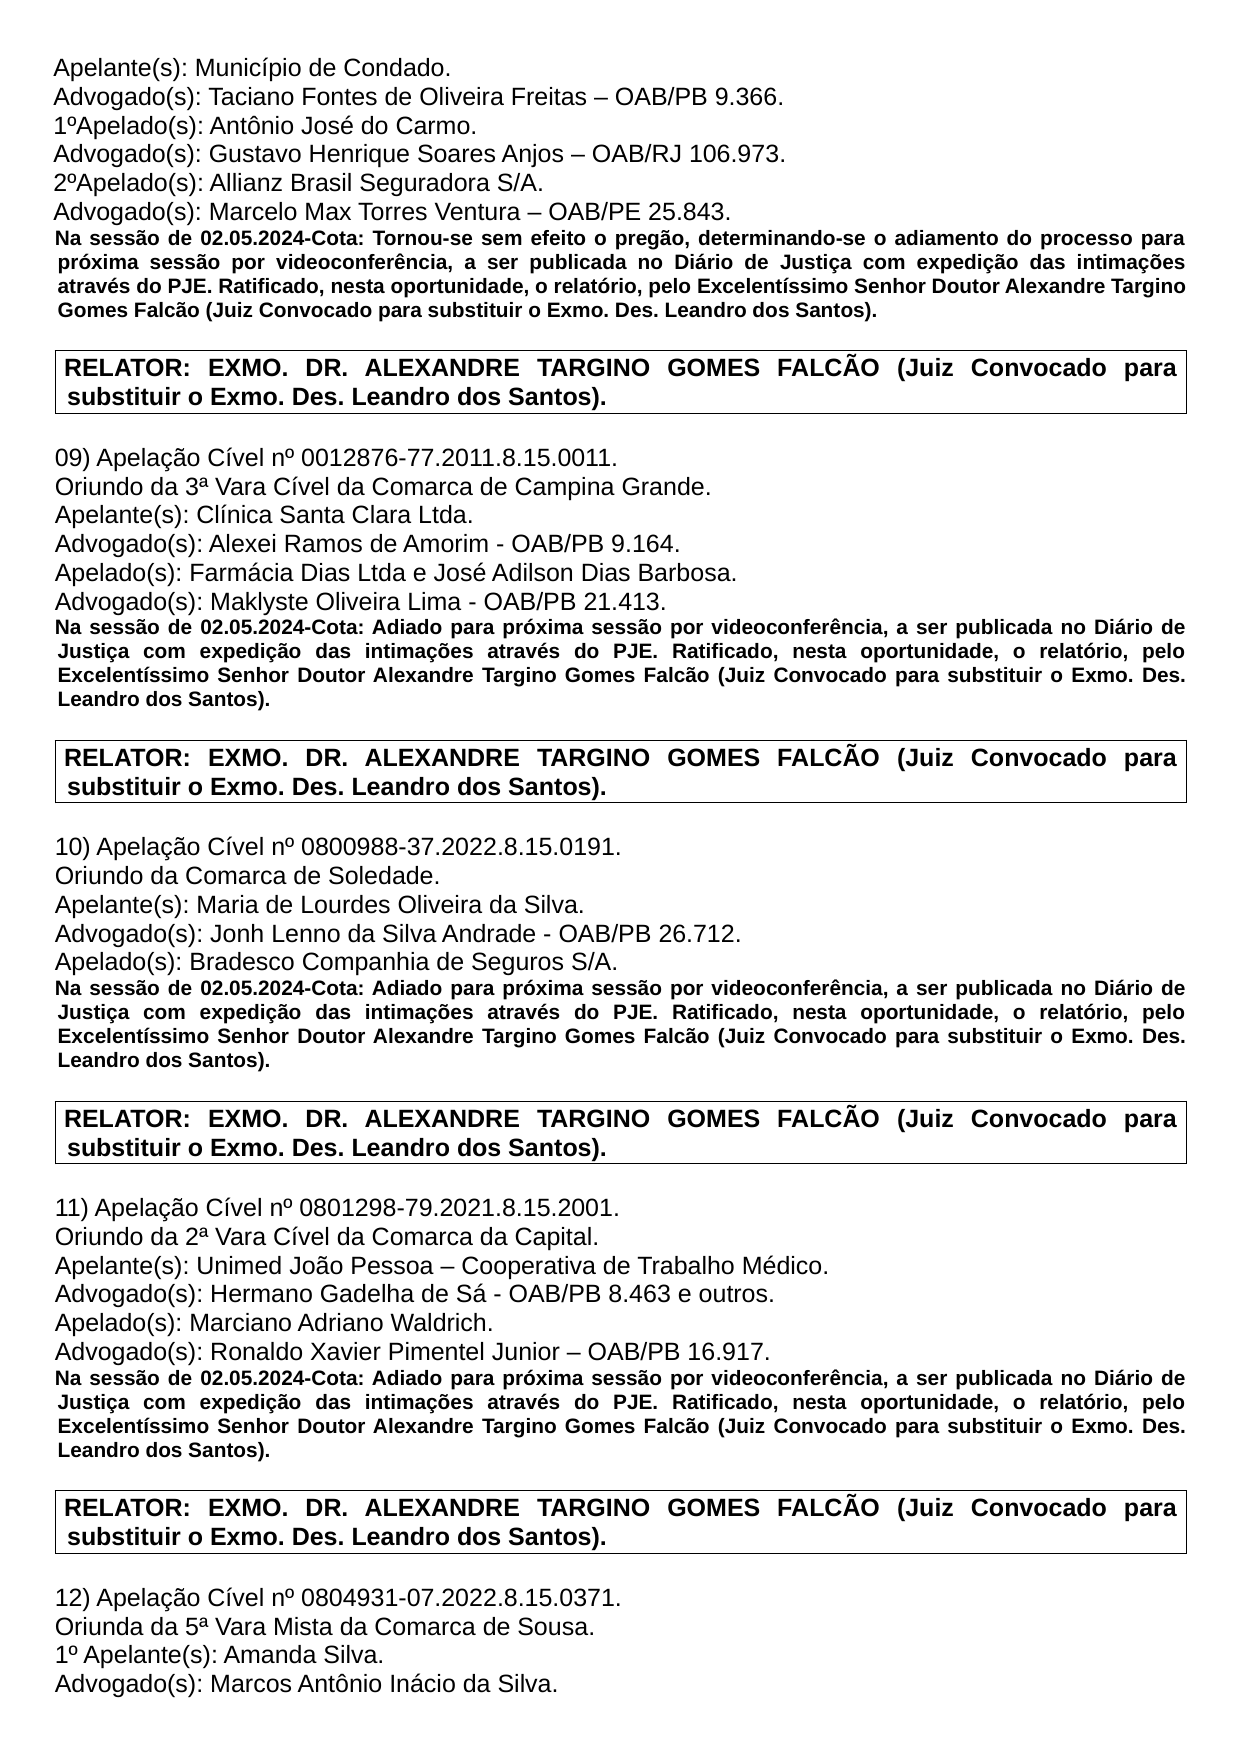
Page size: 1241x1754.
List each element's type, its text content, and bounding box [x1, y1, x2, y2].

text RELATOR: EXMO. DR. ALEXANDRE TARGINO GOMES FALCÃO (Juiz Convocado para substituir o Exmo. Des. Leandro dos Santos). [56, 351, 1186, 413]
text 11) Apelação Cível nº 0801298-79.2021.8.15.2001. [54, 1193, 1187, 1222]
text Advogado(s): Maklyste Oliveira Lima - OAB/PB 21.413. [54, 586, 1187, 615]
text 12) Apelação Cível nº 0804931-07.2022.8.15.0371. [54, 1583, 1187, 1611]
text Apelante(s): Município de Condado. [53, 53, 1187, 82]
text Oriundo da 3ª Vara Cível da Comarca de Campina Grande. [54, 471, 1187, 500]
text Advogado(s): Gustavo Henrique Soares Anjos – OAB/RJ 106.973. [53, 139, 1187, 168]
text Na sessão de 02.05.2024-Cota: Adiado para próxima sessão por videoconferência, a ser publicada no Diário de Justiça com expedição das intimações através do PJE. Ratificado, nesta oportunidade, o relatório, pelo Excelentíssimo Senhor Doutor Alexandre Targino Gomes Falcão (Juiz Convocado para substituir o Exmo. Des. Leandro dos Santos). [54, 976, 1187, 1072]
text Apelante(s): Unimed João Pessoa – Cooperativa de Trabalho Médico. [54, 1251, 1187, 1279]
text Advogado(s): Alexei Ramos de Amorim - OAB/PB 9.164. [54, 529, 1187, 558]
text Advogado(s): Taciano Fontes de Oliveira Freitas – OAB/PB 9.366. [53, 82, 1187, 111]
text Advogado(s): Jonh Lenno da Silva Andrade - OAB/PB 26.712. [54, 918, 1187, 947]
text RELATOR: EXMO. DR. ALEXANDRE TARGINO GOMES FALCÃO (Juiz Convocado para substituir o Exmo. Des. Leandro dos Santos). [56, 741, 1186, 802]
text Oriunda da 5ª Vara Mista da Comarca de Sousa. [54, 1611, 1187, 1640]
text Oriundo da 2ª Vara Cível da Comarca da Capital. [54, 1222, 1187, 1251]
text 1ºApelado(s): Antônio José do Carmo. [53, 111, 1187, 139]
text RELATOR: EXMO. DR. ALEXANDRE TARGINO GOMES FALCÃO (Juiz Convocado para substituir o Exmo. Des. Leandro dos Santos). [56, 1491, 1186, 1553]
text 10) Apelação Cível nº 0800988-37.2022.8.15.0191. [54, 832, 1187, 861]
text Advogado(s): Marcos Antônio Inácio da Silva. [54, 1669, 1187, 1698]
text Apelado(s): Marciano Adriano Waldrich. [54, 1308, 1187, 1337]
text Oriundo da Comarca de Soledade. [54, 861, 1187, 890]
text Apelante(s): Clínica Santa Clara Ltda. [54, 500, 1187, 529]
text RELATOR: EXMO. DR. ALEXANDRE TARGINO GOMES FALCÃO (Juiz Convocado para substituir o Exmo. Des. Leandro dos Santos). [56, 1102, 1186, 1163]
text 2ºApelado(s): Allianz Brasil Seguradora S/A. [53, 168, 1187, 197]
text 1º Apelante(s): Amanda Silva. [54, 1640, 1187, 1669]
text Advogado(s): Marcelo Max Torres Ventura – OAB/PE 25.843. [53, 197, 1187, 226]
text Na sessão de 02.05.2024-Cota: Adiado para próxima sessão por videoconferência, a ser publicada no Diário de Justiça com expedição das intimações através do PJE. Ratificado, nesta oportunidade, o relatório, pelo Excelentíssimo Senhor Doutor Alexandre Targino Gomes Falcão (Juiz Convocado para substituir o Exmo. Des. Leandro dos Santos). [54, 615, 1187, 711]
text Advogado(s): Ronaldo Xavier Pimentel Junior – OAB/PB 16.917. [54, 1337, 1187, 1366]
text Apelado(s): Farmácia Dias Ltda e José Adilson Dias Barbosa. [54, 558, 1187, 586]
text Na sessão de 02.05.2024-Cota: Tornou-se sem efeito o pregão, determinando-se o adiamento do processo para próxima sessão por videoconferência, a ser publicada no Diário de Justiça com expedição das intimações através do PJE. Ratificado, nesta oportunidade, o relatório, pelo Excelentíssimo Senhor Doutor Alexandre Targino Gomes Falcão (Juiz Convocado para substituir o Exmo. Des. Leandro dos Santos). [54, 226, 1187, 321]
text Na sessão de 02.05.2024-Cota: Adiado para próxima sessão por videoconferência, a ser publicada no Diário de Justiça com expedição das intimações através do PJE. Ratificado, nesta oportunidade, o relatório, pelo Excelentíssimo Senhor Doutor Alexandre Targino Gomes Falcão (Juiz Convocado para substituir o Exmo. Des. Leandro dos Santos). [54, 1366, 1187, 1461]
text Apelado(s): Bradesco Companhia de Seguros S/A. [54, 947, 1187, 976]
text 09) Apelação Cível nº 0012876-77.2011.8.15.0011. [54, 443, 1187, 471]
text Apelante(s): Maria de Lourdes Oliveira da Silva. [54, 890, 1187, 918]
text Advogado(s): Hermano Gadelha de Sá - OAB/PB 8.463 e outros. [54, 1279, 1187, 1308]
